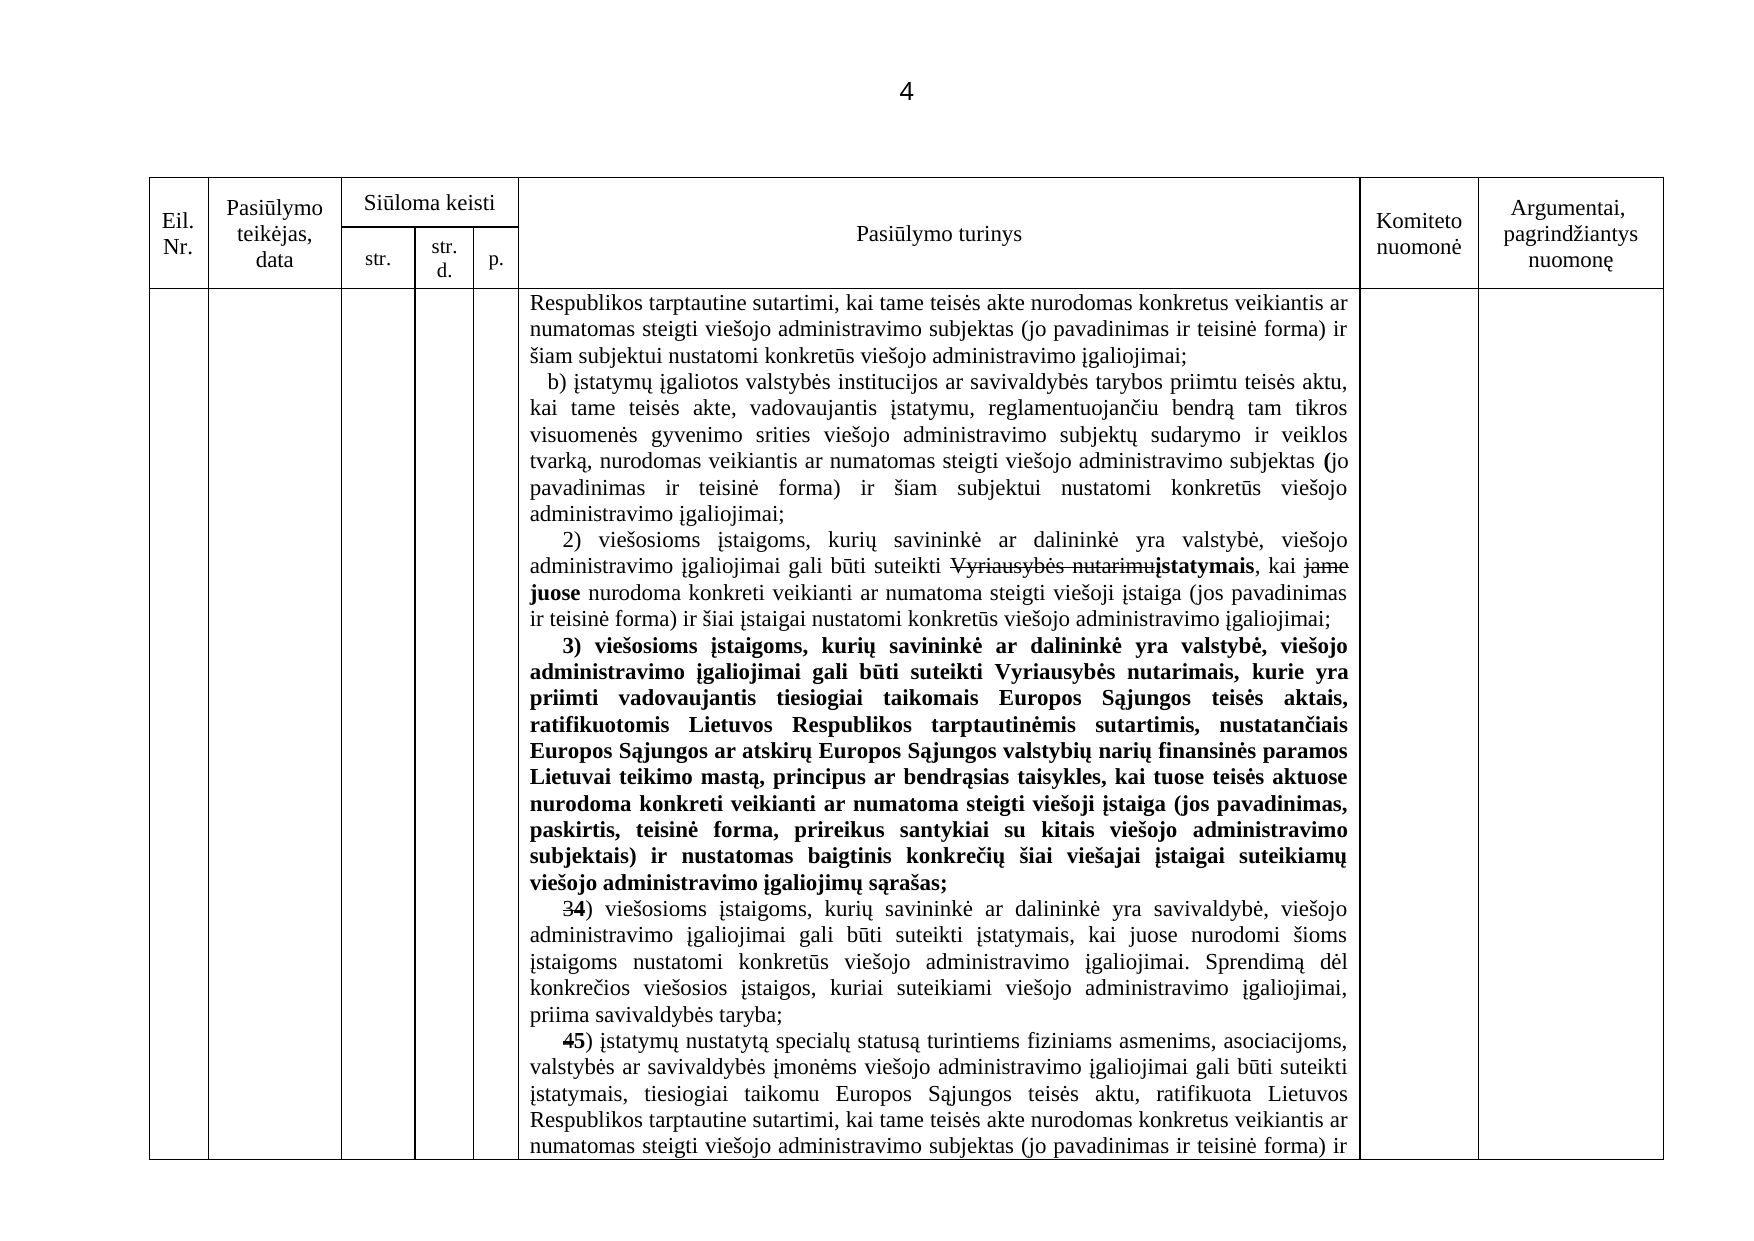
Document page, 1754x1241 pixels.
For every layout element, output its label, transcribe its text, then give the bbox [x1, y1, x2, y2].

table_header Komiteto nuomonė [1361, 178, 1478, 288]
table_cell [342, 289, 414, 1159]
table_cell [1361, 289, 1478, 1159]
table_header Pasiūlymo turinys [519, 178, 1359, 288]
table_header Eil. Nr. [150, 178, 208, 288]
table_cell p. [474, 228, 518, 288]
table_header Pasiūlymo teikėjas, data [209, 178, 341, 288]
table_cell [416, 289, 473, 1159]
table_header Argumentai, pagrindžiantys nuomonę [1479, 178, 1663, 288]
table_cell [474, 289, 518, 1159]
table_cell Respublikos tarptautine sutartimi, kai tame teisės akte nurodomas konkretus veikiantis ar numatomas steigti viešojo administravimo subjektas (jo pavadinimas ir teisinė forma) ir šiam subjektui nustatomi konkretūs viešojo administravimo įgaliojimai; b) įstatymų įgaliotos valstybės institucijos ar savivaldybės tarybos priimtu teisės aktu, kai tame teisės akte, vadovaujantis įstatymu, reglamentuojančiu bendrą tam tikros visuomenės gyvenimo srities viešojo administravimo subjektų sudarymo ir veiklos tvarką, nurodomas veikiantis ar numatomas steigti viešojo administravimo subjektas (jo pavadinimas ir teisinė forma) ir šiam subjektui nustatomi konkretūs viešojo administravimo įgaliojimai; 2) viešosioms įstaigoms, kurių savininkė ar dalininkė yra valstybė, viešojo administravimo įgaliojimai gali būti suteikti Vyriausybės nutarimuįstatymais, kai jame juose nurodoma konkreti veikianti ar numatoma steigti viešoji įstaiga (jos pavadinimas ir teisinė forma) ir šiai įstaigai nustatomi konkretūs viešojo administravimo įgaliojimai; 3) viešosioms įstaigoms, kurių savininkė ar dalininkė yra valstybė, viešojo administravimo įgaliojimai gali būti suteikti Vyriausybės nutarimais, kurie yra priimti vadovaujantis tiesiogiai taikomais Europos Sąjungos teisės aktais, ratifikuotomis Lietuvos Respublikos tarptautinėmis sutartimis, nustatančiais Europos Sąjungos ar atskirų Europos Sąjungos valstybių narių finansinės paramos Lietuvai teikimo mastą, principus ar bendrąsias taisykles, kai tuose teisės aktuose nurodoma konkreti veikianti ar numatoma steigti viešoji įstaiga (jos pavadinimas, paskirtis, teisinė forma, prireikus santykiai su kitais viešojo administravimo subjektais) ir nustatomas baigtinis konkrečių šiai viešajai įstaigai suteikiamų viešojo administravimo įgaliojimų sąrašas; 34) viešosioms įstaigoms, kurių savininkė ar dalininkė yra savivaldybė, viešojo administravimo įgaliojimai gali būti suteikti įstatymais, kai juose nurodomi šioms įstaigoms nustatomi konkretūs viešojo administravimo įgaliojimai. Sprendimą dėl konkrečios viešosios įstaigos, kuriai suteikiami viešojo administravimo įgaliojimai, priima savivaldybės taryba; 45) įstatymų nustatytą specialų statusą turintiems fiziniams asmenims, asociacijoms, valstybės ar savivaldybės įmonėms viešojo administravimo įgaliojimai gali būti suteikti įstatymais, tiesiogiai taikomu Europos Sąjungos teisės aktu, ratifikuota Lietuvos Respublikos tarptautine sutartimi, kai tame teisės akte nurodomas konkretus veikiantis ar numatomas steigti viešojo administravimo subjektas (jo pavadinimas ir teisinė forma) ir [519, 289, 1359, 1159]
table_cell str. d. [416, 228, 473, 288]
table_cell [1479, 289, 1663, 1159]
table_cell [209, 289, 341, 1159]
table_cell [150, 289, 208, 1159]
table_header Siūloma keisti [342, 178, 518, 226]
table_cell str. [342, 228, 414, 288]
